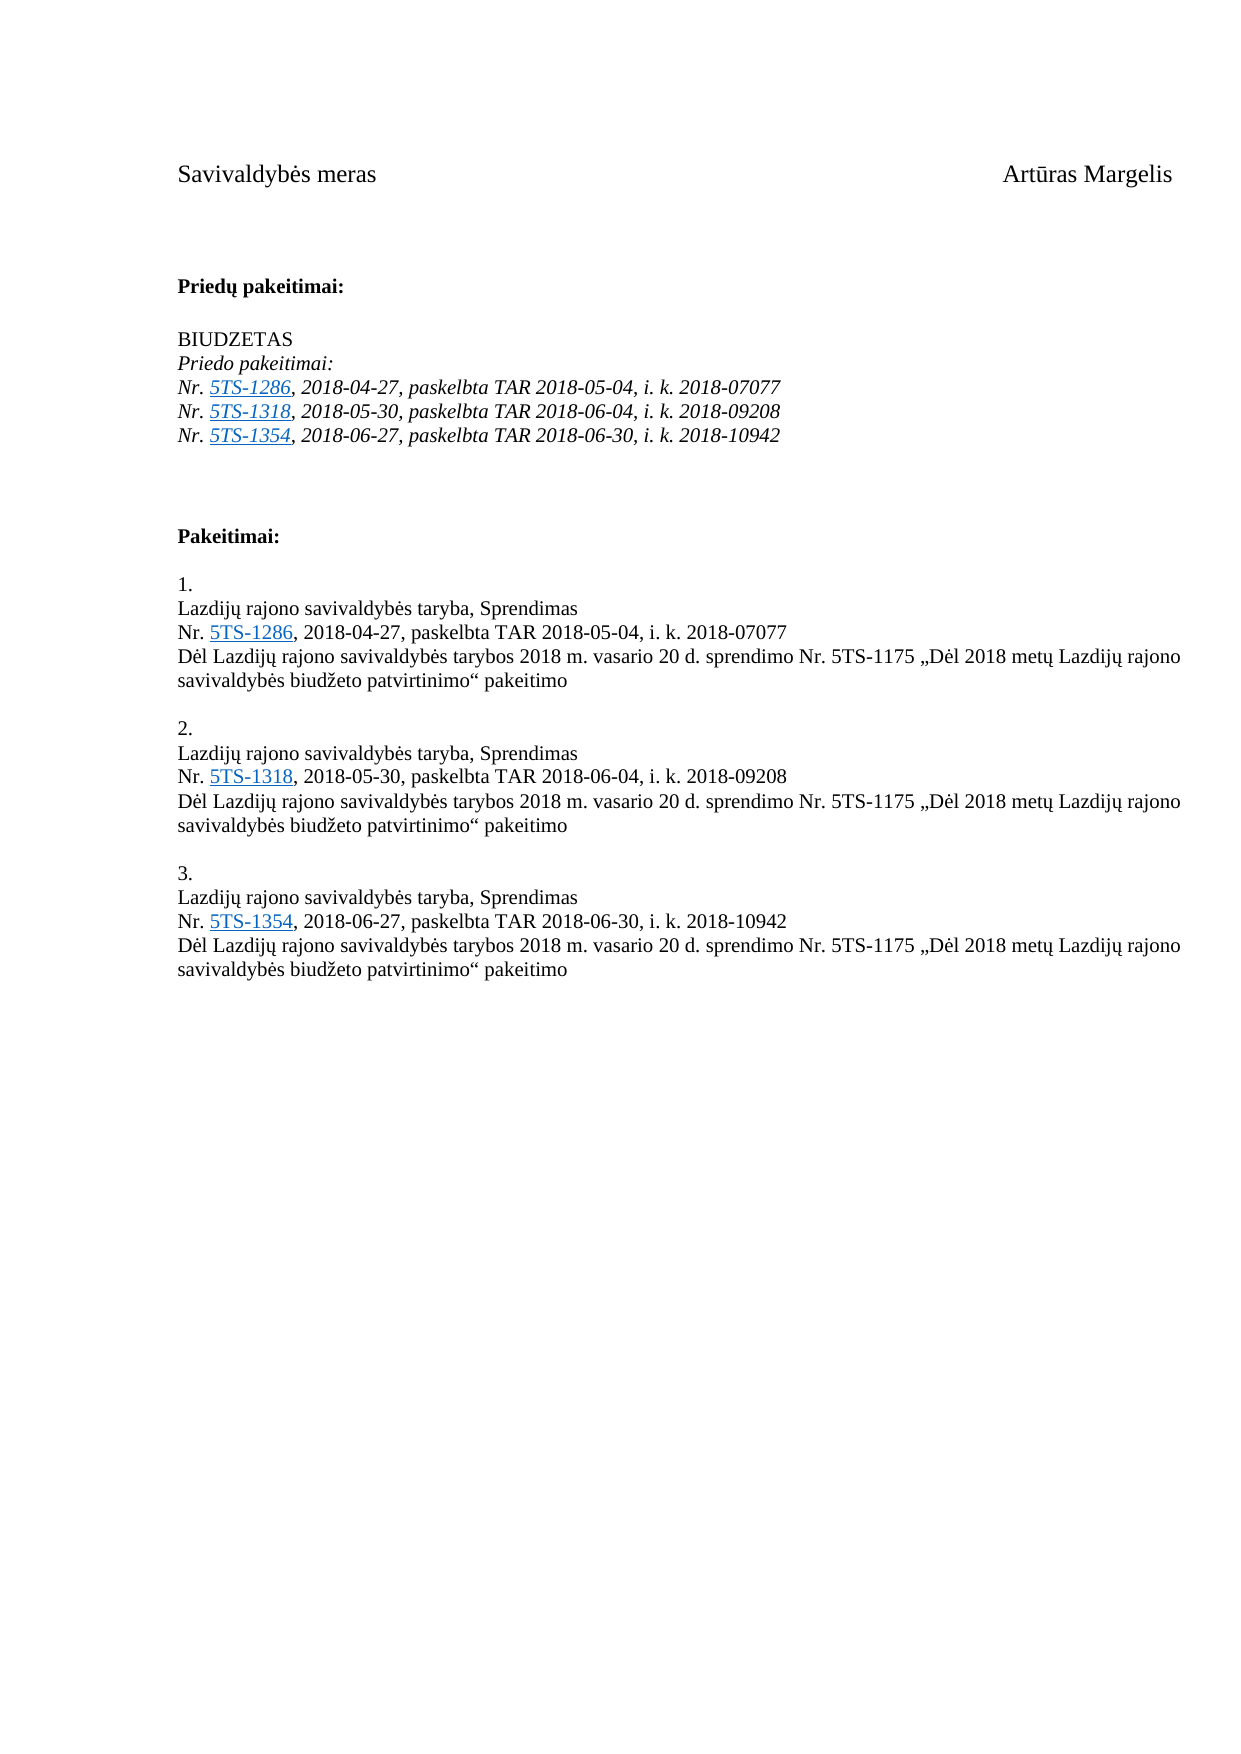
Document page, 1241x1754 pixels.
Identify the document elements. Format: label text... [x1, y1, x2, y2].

text Nr. 5TS-1318, 2018-05-30, paskelbta TAR 2018-06-04, i. k. 2018-09208 [177, 399, 1181, 423]
text Nr. 5TS-1318, 2018-05-30, paskelbta TAR 2018-06-04, i. k. 2018-09208 [177, 764, 1181, 788]
text Pakeitimai: [177, 524, 1181, 548]
text Savivaldybės meras Artūras Margelis [177, 159, 1181, 188]
text Lazdijų rajono savivaldybės taryba, Sprendimas [177, 740, 1181, 764]
text Priedų pakeitimai: [177, 274, 1181, 298]
text BIUDZETAS [177, 327, 1181, 351]
text Nr. 5TS-1286, 2018-04-27, paskelbta TAR 2018-05-04, i. k. 2018-07077 [177, 375, 1181, 399]
text Dėl Lazdijų rajono savivaldybės tarybos 2018 m. vasario 20 d. sprendimo Nr. 5TS-1175 „Dėl 2018 metų Lazdijų rajono savivaldybės biudžeto patvirtinimo“ pakeitimo [177, 933, 1181, 981]
text Priedo pakeitimai: [177, 351, 1181, 375]
text 2. [177, 716, 1181, 740]
text Lazdijų rajono savivaldybės taryba, Sprendimas [177, 596, 1181, 620]
text Dėl Lazdijų rajono savivaldybės tarybos 2018 m. vasario 20 d. sprendimo Nr. 5TS-1175 „Dėl 2018 metų Lazdijų rajono savivaldybės biudžeto patvirtinimo“ pakeitimo [177, 788, 1181, 837]
text Nr. 5TS-1286, 2018-04-27, paskelbta TAR 2018-05-04, i. k. 2018-07077 [177, 620, 1181, 644]
text Lazdijų rajono savivaldybės taryba, Sprendimas [177, 885, 1181, 909]
text Nr. 5TS-1354, 2018-06-27, paskelbta TAR 2018-06-30, i. k. 2018-10942 [177, 423, 1181, 447]
text 1. [177, 572, 1181, 596]
text 3. [177, 861, 1181, 885]
text Dėl Lazdijų rajono savivaldybės tarybos 2018 m. vasario 20 d. sprendimo Nr. 5TS-1175 „Dėl 2018 metų Lazdijų rajono savivaldybės biudžeto patvirtinimo“ pakeitimo [177, 644, 1181, 692]
text Nr. 5TS-1354, 2018-06-27, paskelbta TAR 2018-06-30, i. k. 2018-10942 [177, 909, 1181, 933]
